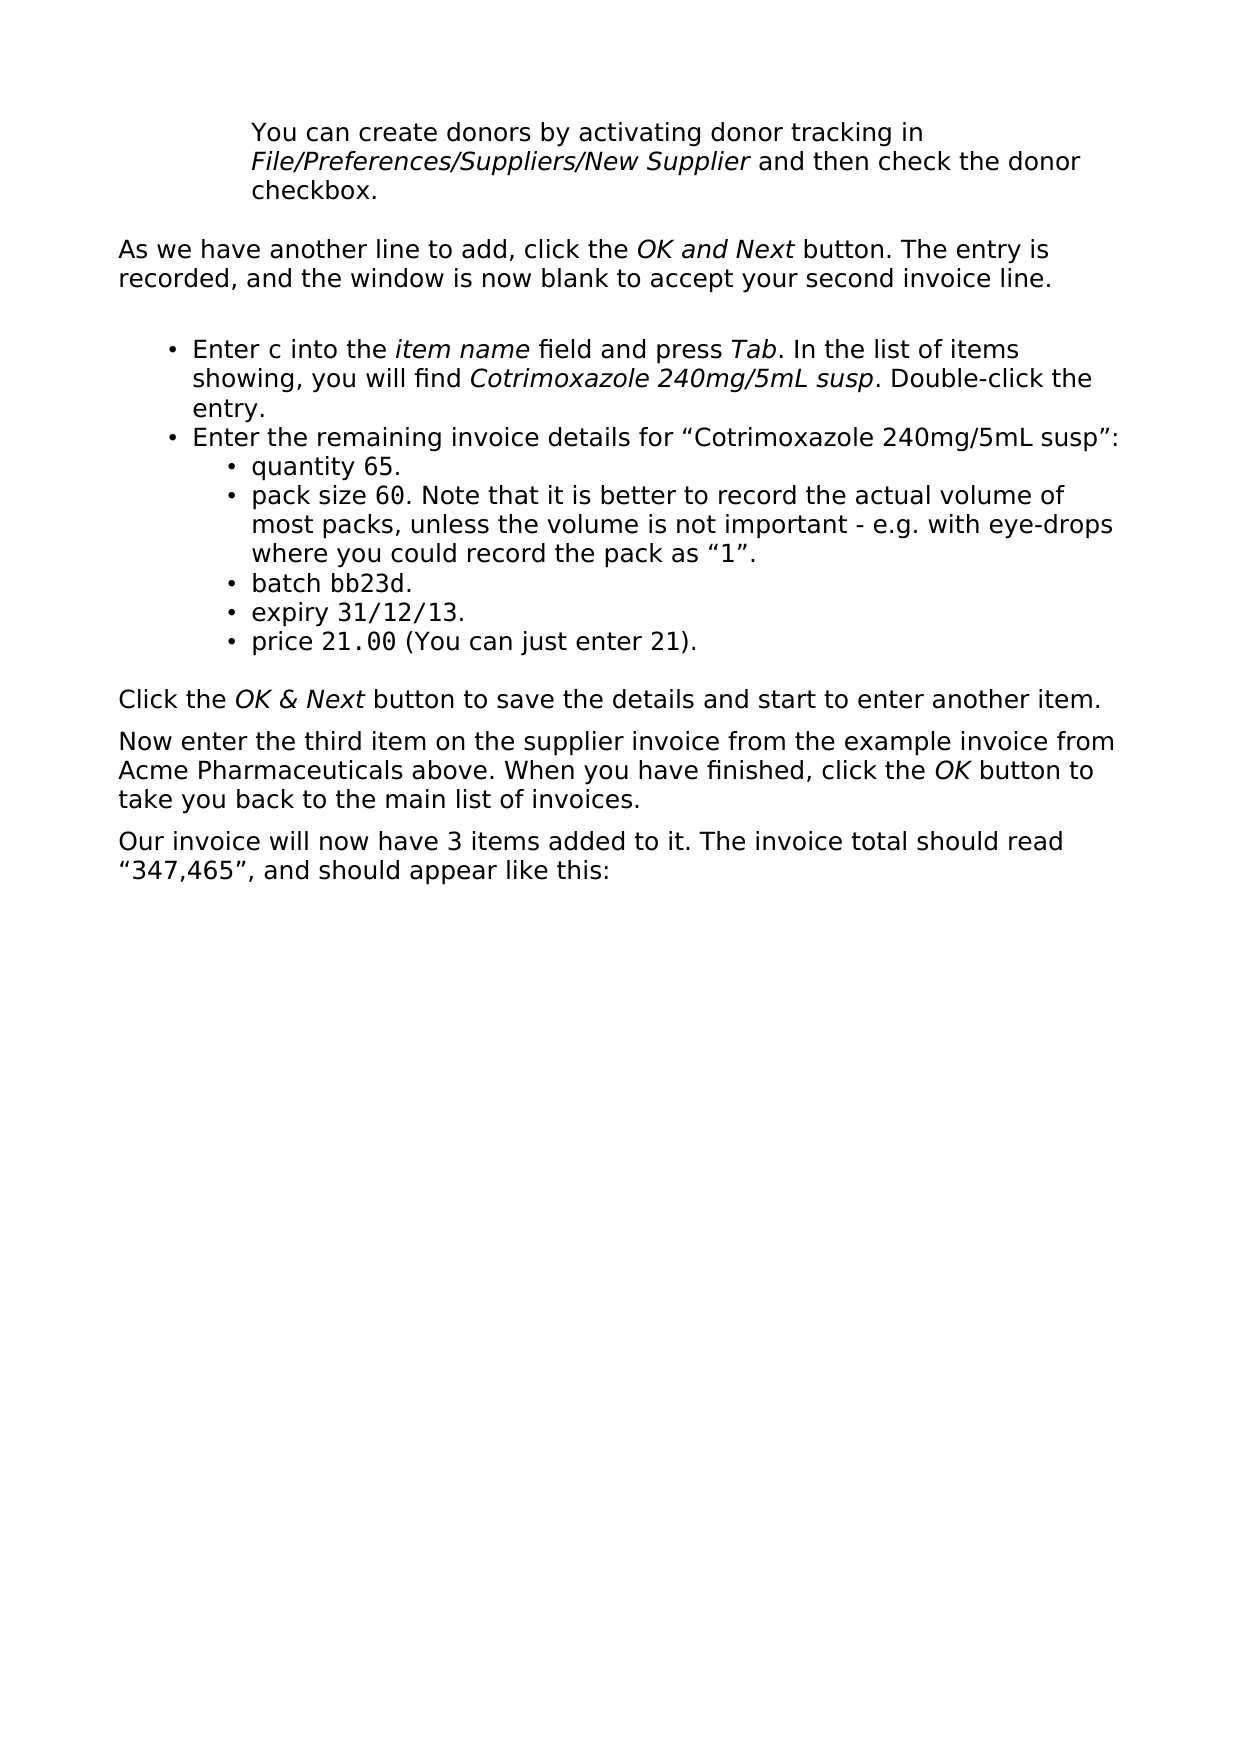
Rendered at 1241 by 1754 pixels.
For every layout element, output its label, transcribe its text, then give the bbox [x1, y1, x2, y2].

list Enter the remaining invoice details for “Cotrimoxazole 240mg/5mL susp”: [177, 423, 1122, 452]
list batch bb23d. [236, 569, 1122, 598]
list price 21.00 (You can just enter 21). [236, 627, 1122, 656]
list quantity 65. [236, 452, 1122, 481]
text As we have another line to add, click the OK and Next button. The entry is recorded, and the window is now blank to accept your second invoice line. [118, 235, 1122, 293]
text Click the OK & Next button to save the details and start to enter another item. [118, 686, 1122, 715]
list expiry 31/12/13. [236, 598, 1122, 627]
text Our invoice will now have 3 items added to it. The invoice total should read “347,465”, and should appear like this: [118, 827, 1122, 886]
text Now enter the third item on the supplier invoice from the example invoice from Acme Pharmaceuticals above. When you have finished, click the OK button to take you back to the main list of invoices. [118, 727, 1122, 815]
list You can create donors by activating donor tracking in File/Preferences/Suppliers/New Supplier and then check the donor checkbox. [236, 118, 1122, 206]
list pack size 60. Note that it is better to record the actual volume of most packs, unless the volume is not important - e.g. with eye-drops where you could record the pack as “1”. [236, 481, 1122, 569]
list Enter c into the item name field and press Tab. In the list of items showing, you will find Cotrimoxazole 240mg/5mL susp. Double-click the entry. [177, 335, 1122, 423]
